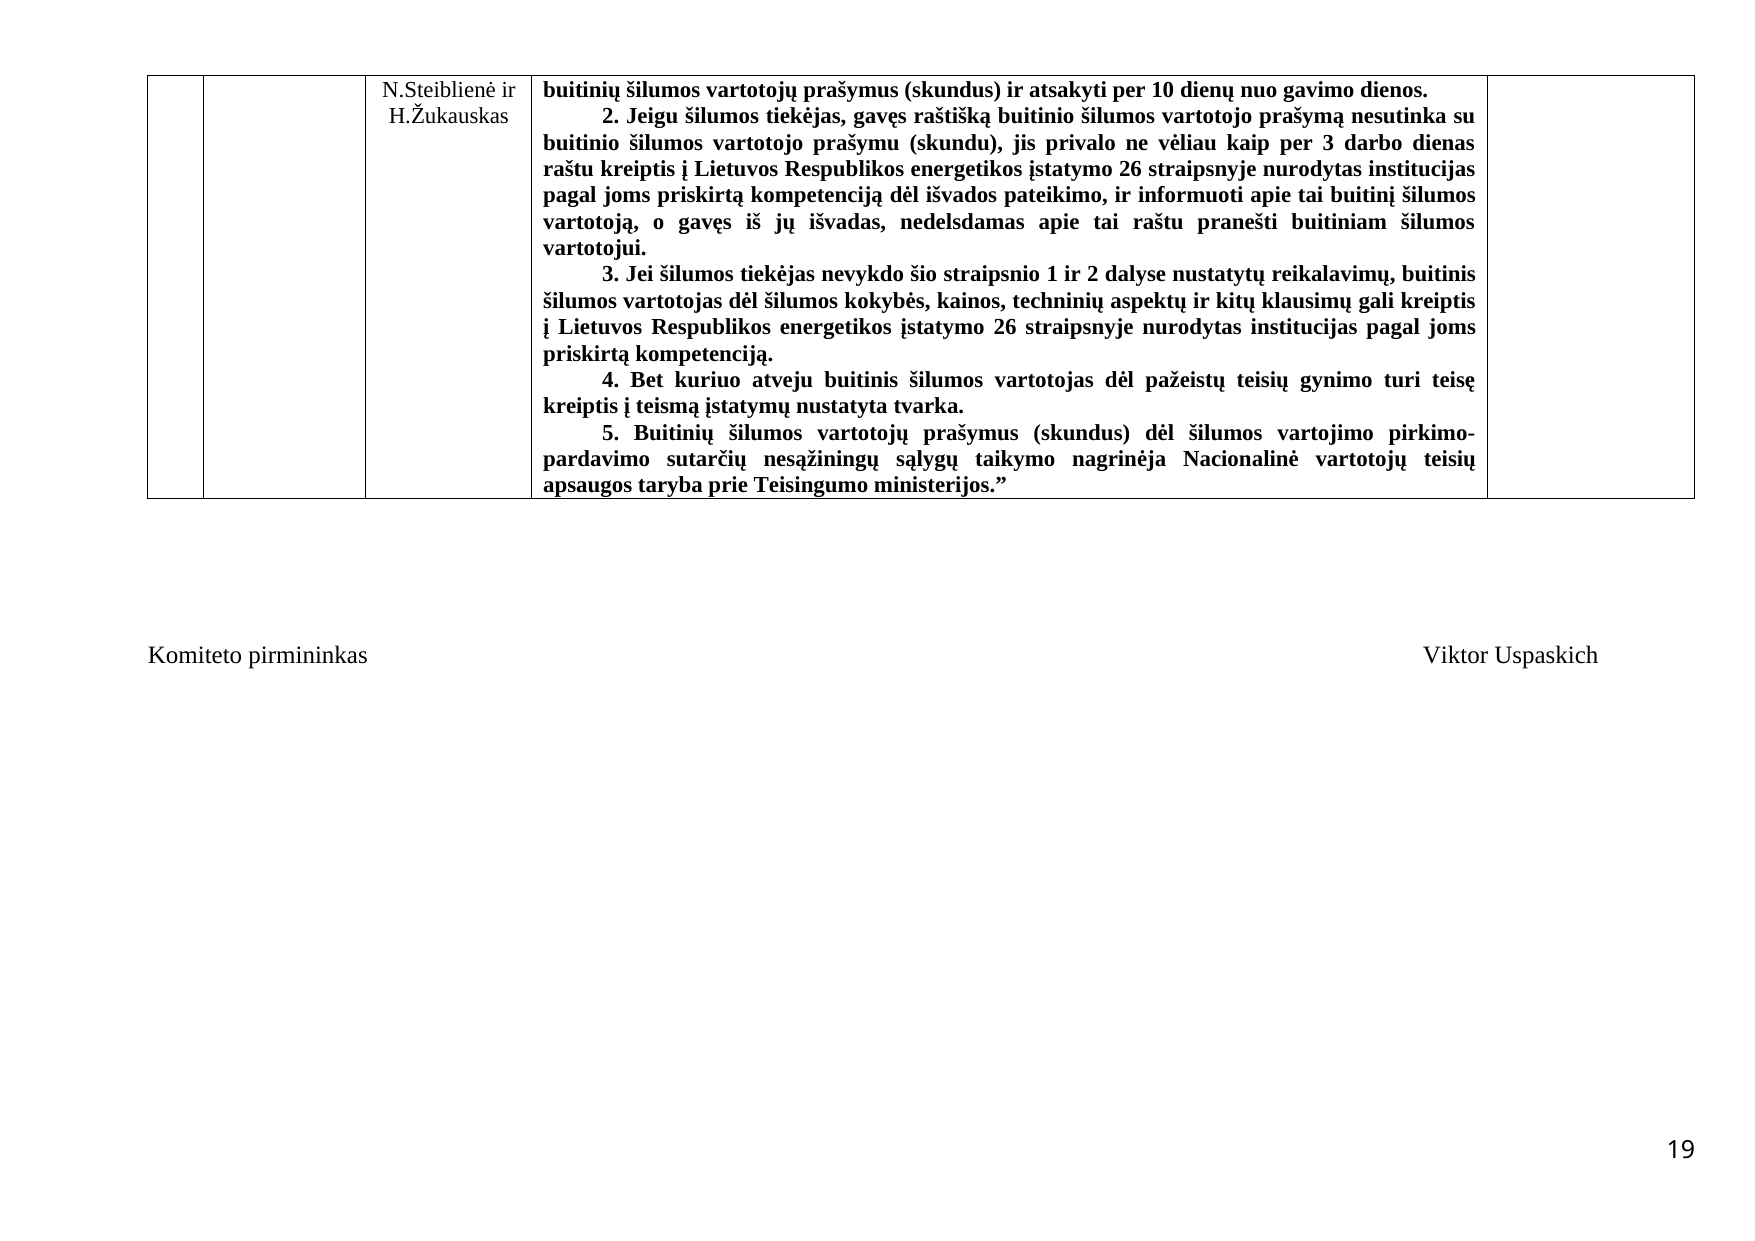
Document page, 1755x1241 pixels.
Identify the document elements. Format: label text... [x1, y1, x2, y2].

table_cell N.Steiblienė ir H.Žukauskas [366, 76, 531, 498]
table_cell [148, 76, 203, 498]
table_cell [1488, 76, 1694, 498]
table_cell buitinių šilumos vartotojų prašymus (skundus) ir atsakyti per 10 dienų nuo gavimo dienos. 2. Jeigu šilumos tiekėjas, gavęs raštišką buitinio šilumos vartotojo prašymą nesutinka su buitinio šilumos vartotojo prašymu (skundu), jis privalo ne vėliau kaip per 3 darbo dienas raštu kreiptis į Lietuvos Respublikos energetikos įstatymo 26 straipsnyje nurodytas institucijas pagal joms priskirtą kompetenciją dėl išvados pateikimo, ir informuoti apie tai buitinį šilumos vartotoją, o gavęs iš jų išvadas, nedelsdamas apie tai raštu pranešti buitiniam šilumos vartotojui. 3. Jei šilumos tiekėjas nevykdo šio straipsnio 1 ir 2 dalyse nustatytų reikalavimų, buitinis šilumos vartotojas dėl šilumos kokybės, kainos, techninių aspektų ir kitų klausimų gali kreiptis į Lietuvos Respublikos energetikos įstatymo 26 straipsnyje nurodytas institucijas pagal joms priskirtą kompetenciją. 4. Bet kuriuo atveju buitinis šilumos vartotojas dėl pažeistų teisių gynimo turi teisę kreiptis į teismą įstatymų nustatyta tvarka. 5. Buitinių šilumos vartotojų prašymus (skundus) dėl šilumos vartojimo pirkimo-pardavimo sutarčių nesąžiningų sąlygų taikymo nagrinėja Nacionalinė vartotojų teisių apsaugos taryba prie Teisingumo ministerijos.” [532, 76, 1487, 498]
text Komiteto pirmininkas Viktor Uspaskich [148, 640, 1695, 669]
table_cell [204, 76, 365, 498]
